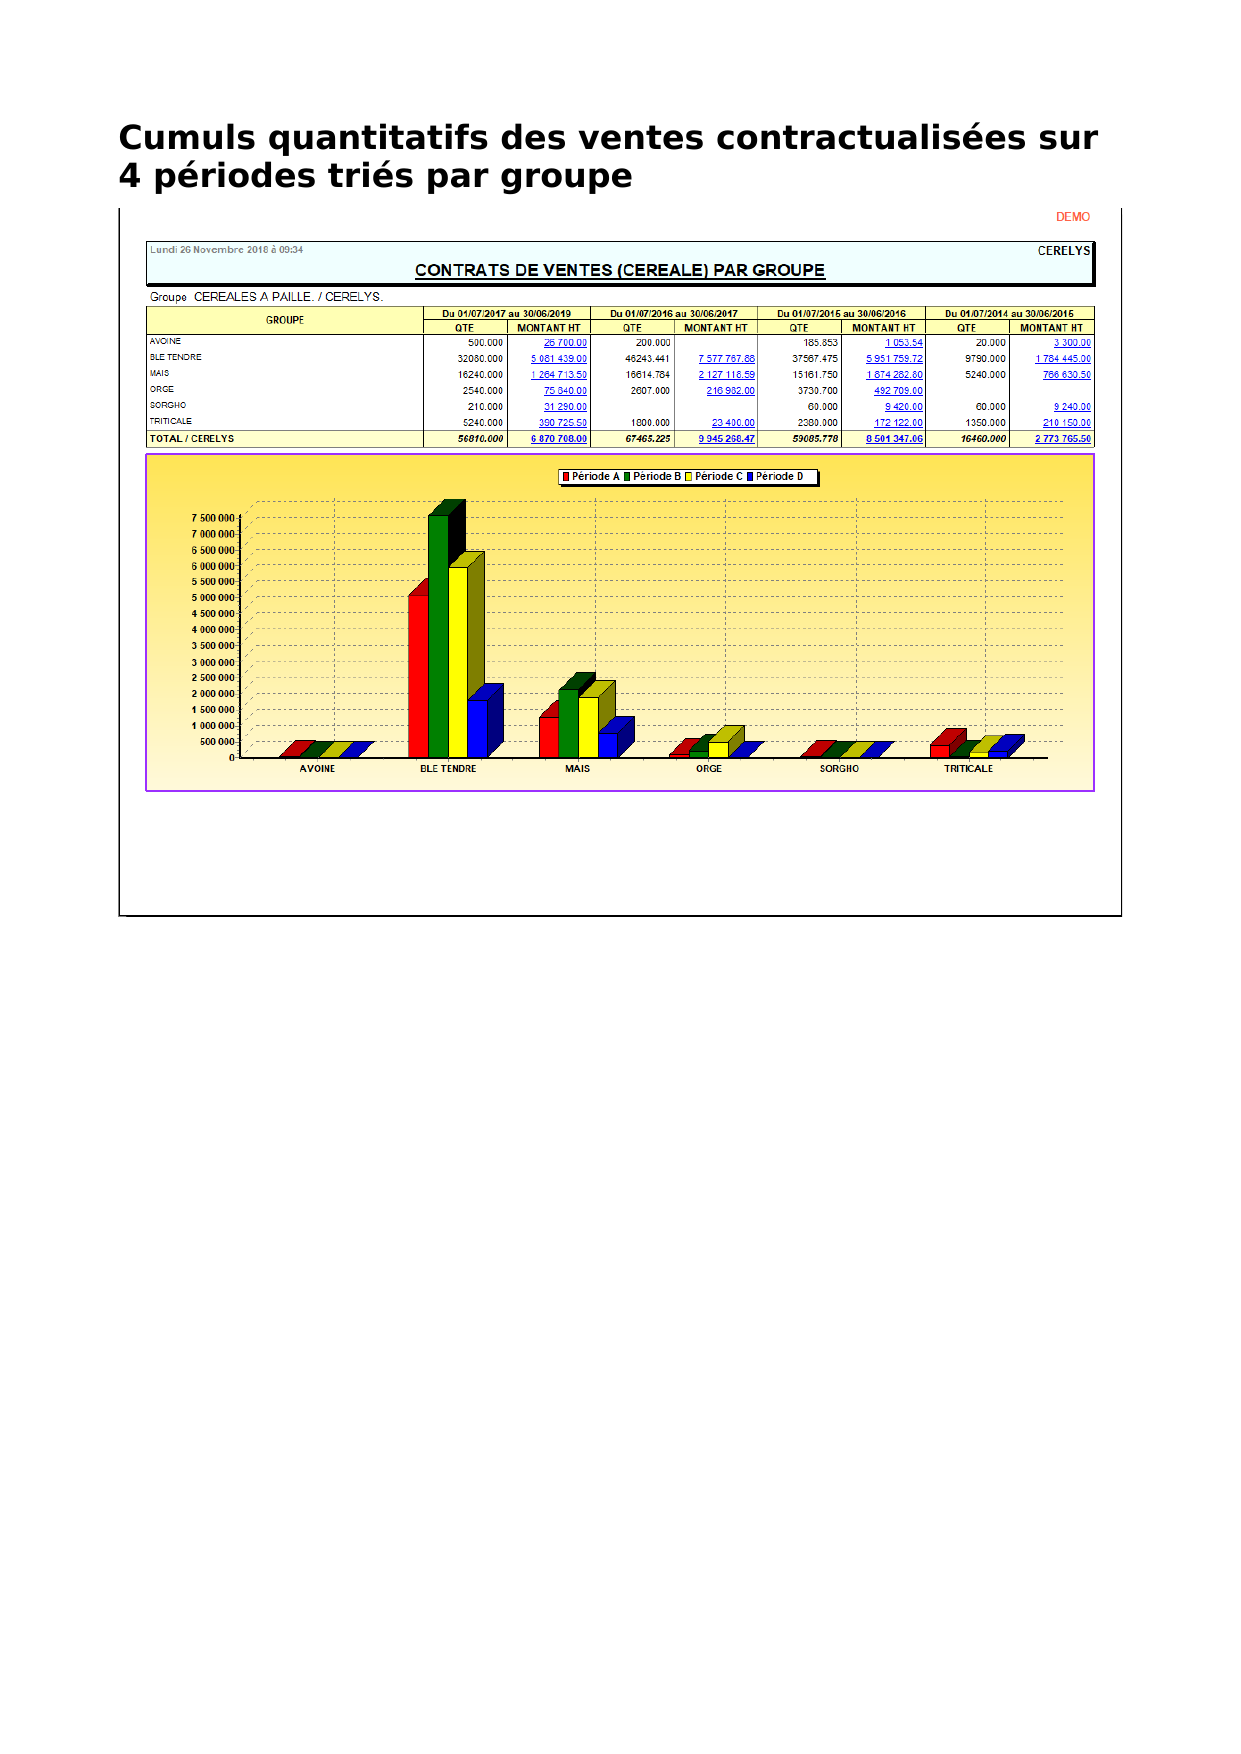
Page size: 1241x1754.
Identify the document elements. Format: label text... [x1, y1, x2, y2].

subtitle Cumuls quantitatifs des ventes contractualisées sur 4 périodes triés par groupe [118, 118, 1122, 196]
picture [118, 208, 1123, 917]
